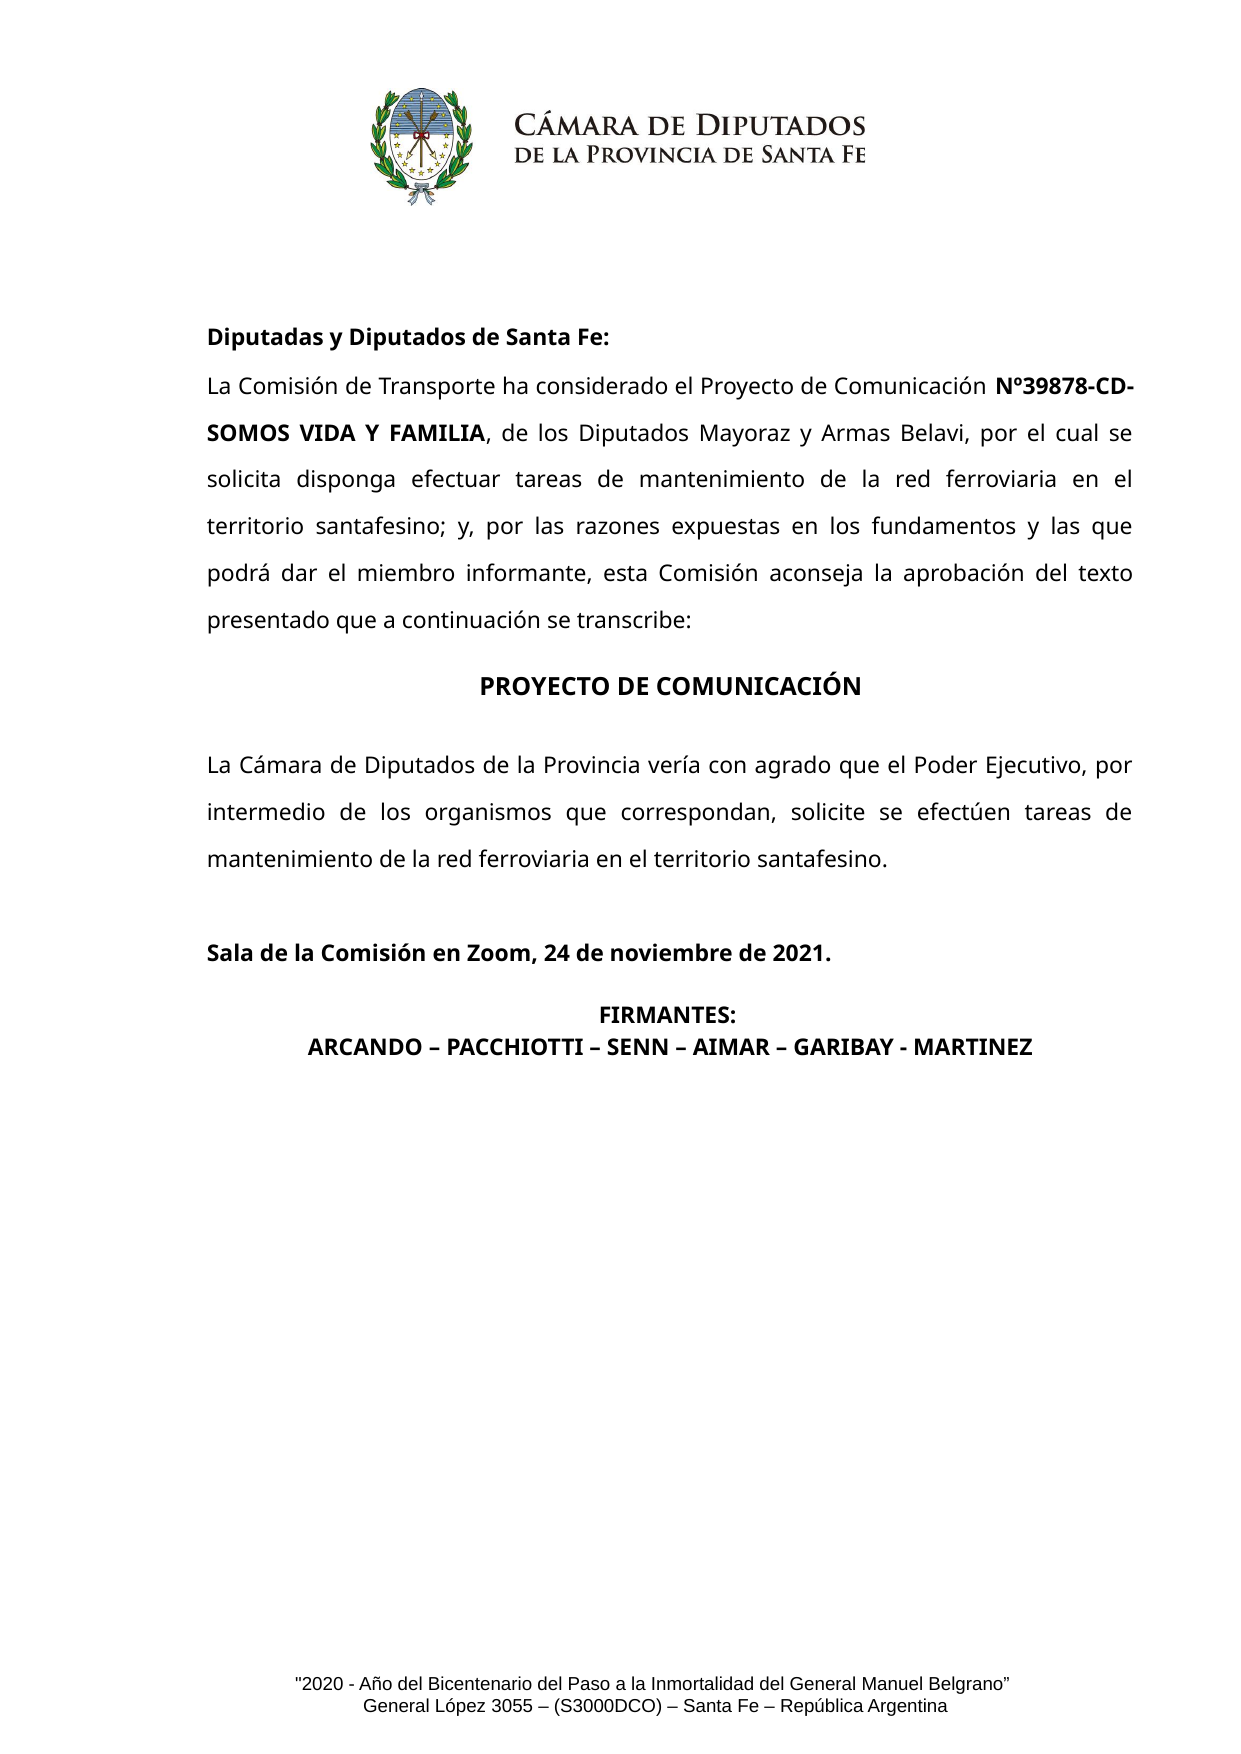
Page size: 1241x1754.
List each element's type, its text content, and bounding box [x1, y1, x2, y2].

text La Cámara de Diputados de la Provincia vería con agrado que el Poder Ejecutivo, por intermedio de los organismos que correspondan, solicite se efectúen tareas de mantenimiento de la red ferroviaria en el territorio santafesino. [207, 749, 1134, 874]
text ARCANDO – PACCHIOTTI – SENN – AIMAR – GARIBAY - MARTINEZ [207, 1031, 1134, 1062]
text Sala de la Comisión en Zoom, 24 de noviembre de 2021. [207, 937, 1134, 968]
text PROYECTO DE COMUNICACIÓN [207, 668, 1134, 703]
text La Comisión de Transporte ha considerado el Proyecto de Comunicación Nº39878-CD-SOMOS VIDA Y FAMILIA, de los Diputados Mayoraz y Armas Belavi, por el cual se solicita disponga efectuar tareas de mantenimiento de la red ferroviaria en el territorio santafesino; y, por las razones expuestas en los fundamentos y las que podrá dar el miembro informante, esta Comisión aconseja la aprobación del texto presentado que a continuación se transcribe: [207, 369, 1134, 635]
text FIRMANTES: [207, 999, 1134, 1031]
text Diputadas y Diputados de Santa Fe: [207, 321, 1134, 352]
picture [370, 88, 866, 210]
